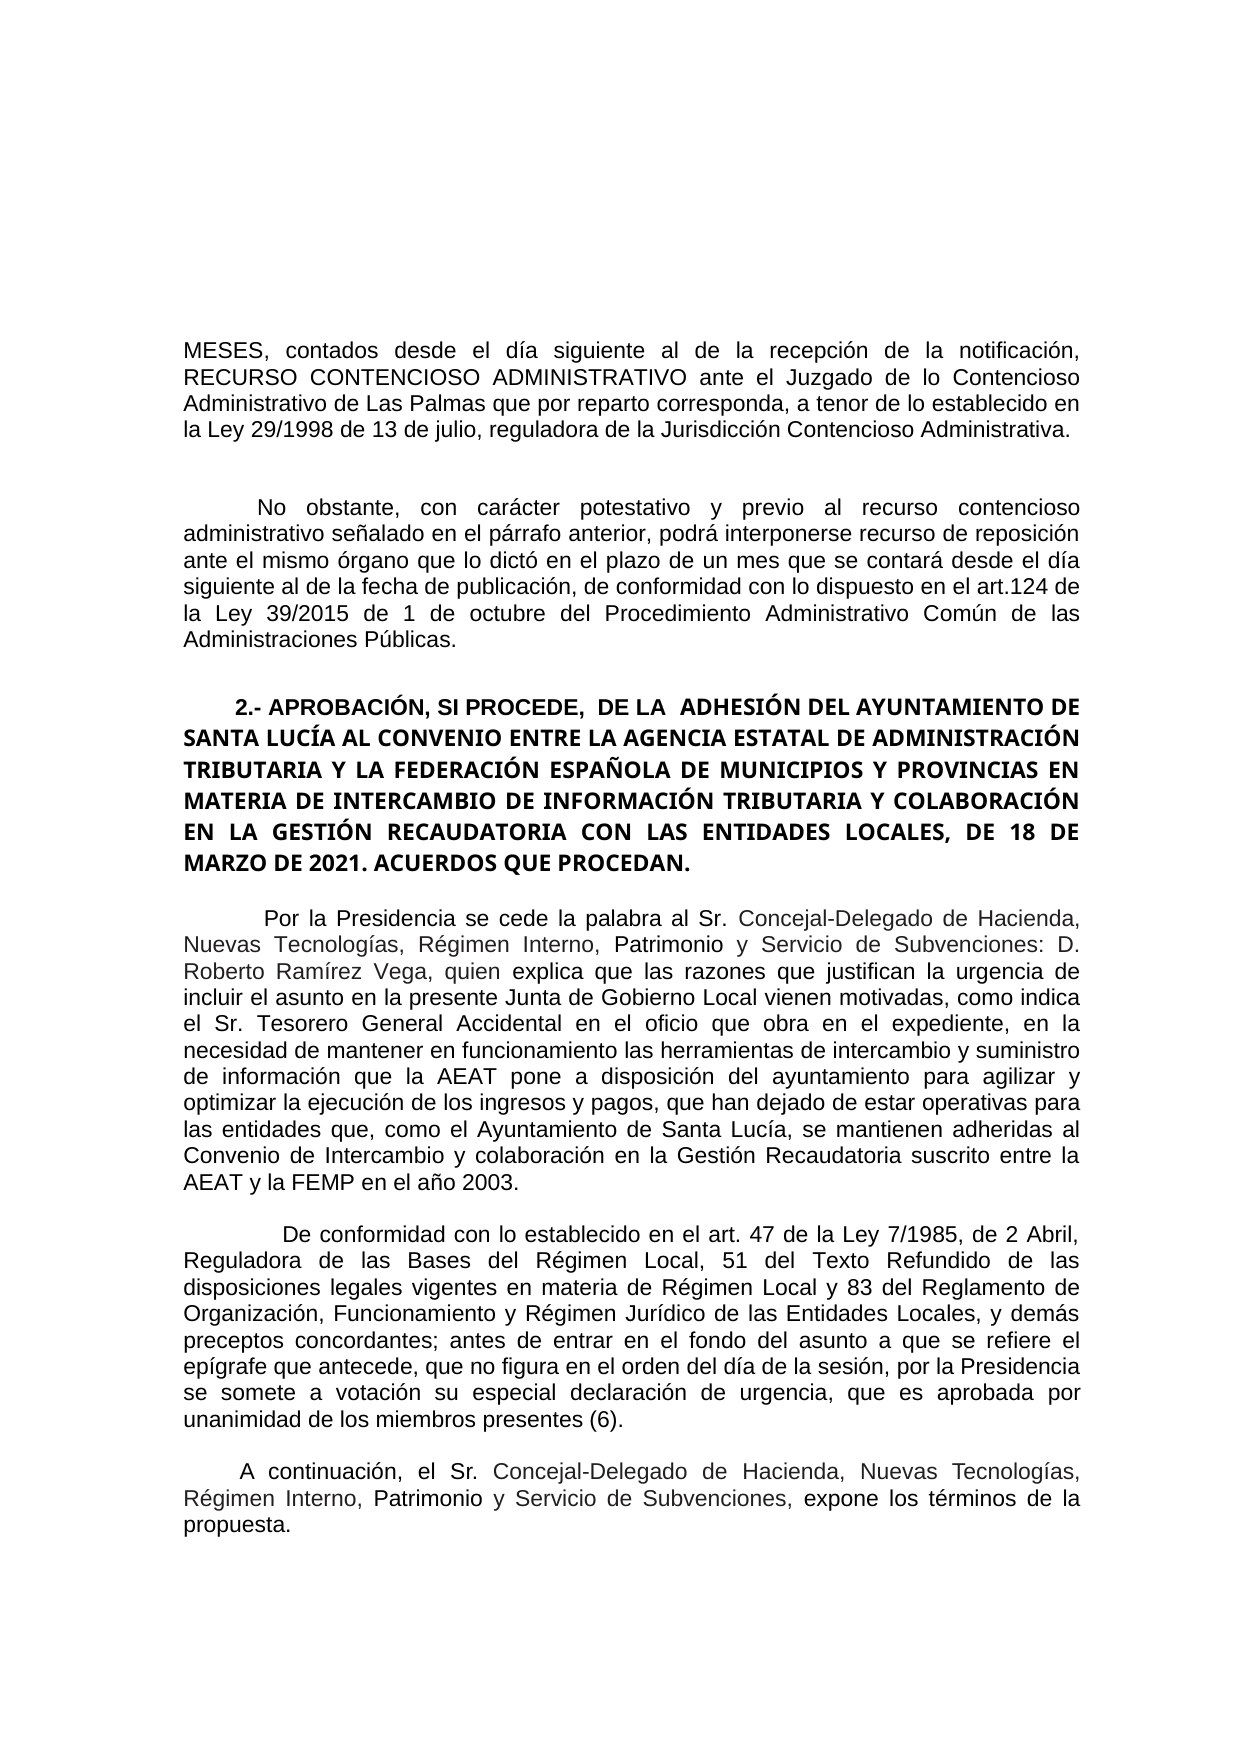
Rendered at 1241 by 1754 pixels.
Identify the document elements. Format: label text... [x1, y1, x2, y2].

text De conformidad con lo establecido en el art. 47 de la Ley 7/1985, de 2 Abril, Reguladora de las Bases del Régimen Local, 51 del Texto Refundido de las disposiciones legales vigentes en materia de Régimen Local y 83 del Reglamento de Organización, Funcionamiento y Régimen Jurídico de las Entidades Locales, y demás preceptos concordantes; antes de entrar en el fondo del asunto a que se refiere el epígrafe que antecede, que no figura en el orden del día de la sesión, por la Presidencia se somete a votación su especial declaración de urgencia, que es aprobada por unanimidad de los miembros presentes (6). [183, 1221, 1081, 1432]
text Por la Presidencia se cede la palabra al Sr. Concejal-Delegado de Hacienda, Nuevas Tecnologías, Régimen Interno, Patrimonio y Servicio de Subvenciones: D. Roberto Ramírez Vega, quien explica que las razones que justifican la urgencia de incluir el asunto en la presente Junta de Gobierno Local vienen motivadas, como indica el Sr. Tesorero General Accidental en el oficio que obra en el expediente, en la necesidad de mantener en funcionamiento las herramientas de intercambio y suministro de información que la AEAT pone a disposición del ayuntamiento para agilizar y optimizar la ejecución de los ingresos y pagos, que han dejado de estar operativas para las entidades que, como el Ayuntamiento de Santa Lucía, se mantienen adheridas al Convenio de Intercambio y colaboración en la Gestión Recaudatoria suscrito entre la AEAT y la FEMP en el año 2003. [183, 905, 1081, 1195]
text 2.- APROBACIÓN, SI PROCEDE, DE LA ADHESIÓN DEL AYUNTAMIENTO DE SANTA LUCÍA AL CONVENIO ENTRE LA AGENCIA ESTATAL DE ADMINISTRACIÓN TRIBUTARIA Y LA FEDERACIÓN ESPAÑOLA DE MUNICIPIOS Y PROVINCIAS EN MATERIA DE INTERCAMBIO DE INFORMACIÓN TRIBUTARIA Y COLABORACIÓN EN LA GESTIÓN RECAUDATORIA CON LAS ENTIDADES LOCALES, DE 18 DE MARZO DE 2021. ACUERDOS QUE PROCEDAN. [183, 691, 1081, 878]
text MESES, contados desde el día siguiente al de la recepción de la notificación, RECURSO CONTENCIOSO ADMINISTRATIVO ante el Juzgado de lo Contencioso Administrativo de Las Palmas que por reparto corresponda, a tenor de lo establecido en la Ley 29/1998 de 13 de julio, reguladora de la Jurisdicción Contencioso Administrativa. [183, 337, 1081, 443]
text A continuación, el Sr. Concejal-Delegado de Hacienda, Nuevas Tecnologías, Régimen Interno, Patrimonio y Servicio de Subvenciones, expone los términos de la propuesta. [183, 1458, 1081, 1537]
text No obstante, con carácter potestativo y previo al recurso contencioso administrativo señalado en el párrafo anterior, podrá interponerse recurso de reposición ante el mismo órgano que lo dictó en el plazo de un mes que se contará desde el día siguiente al de la fecha de publicación, de conformidad con lo dispuesto en el art.124 de la Ley 39/2015 de 1 de octubre del Procedimiento Administrativo Común de las Administraciones Públicas. [183, 494, 1081, 652]
